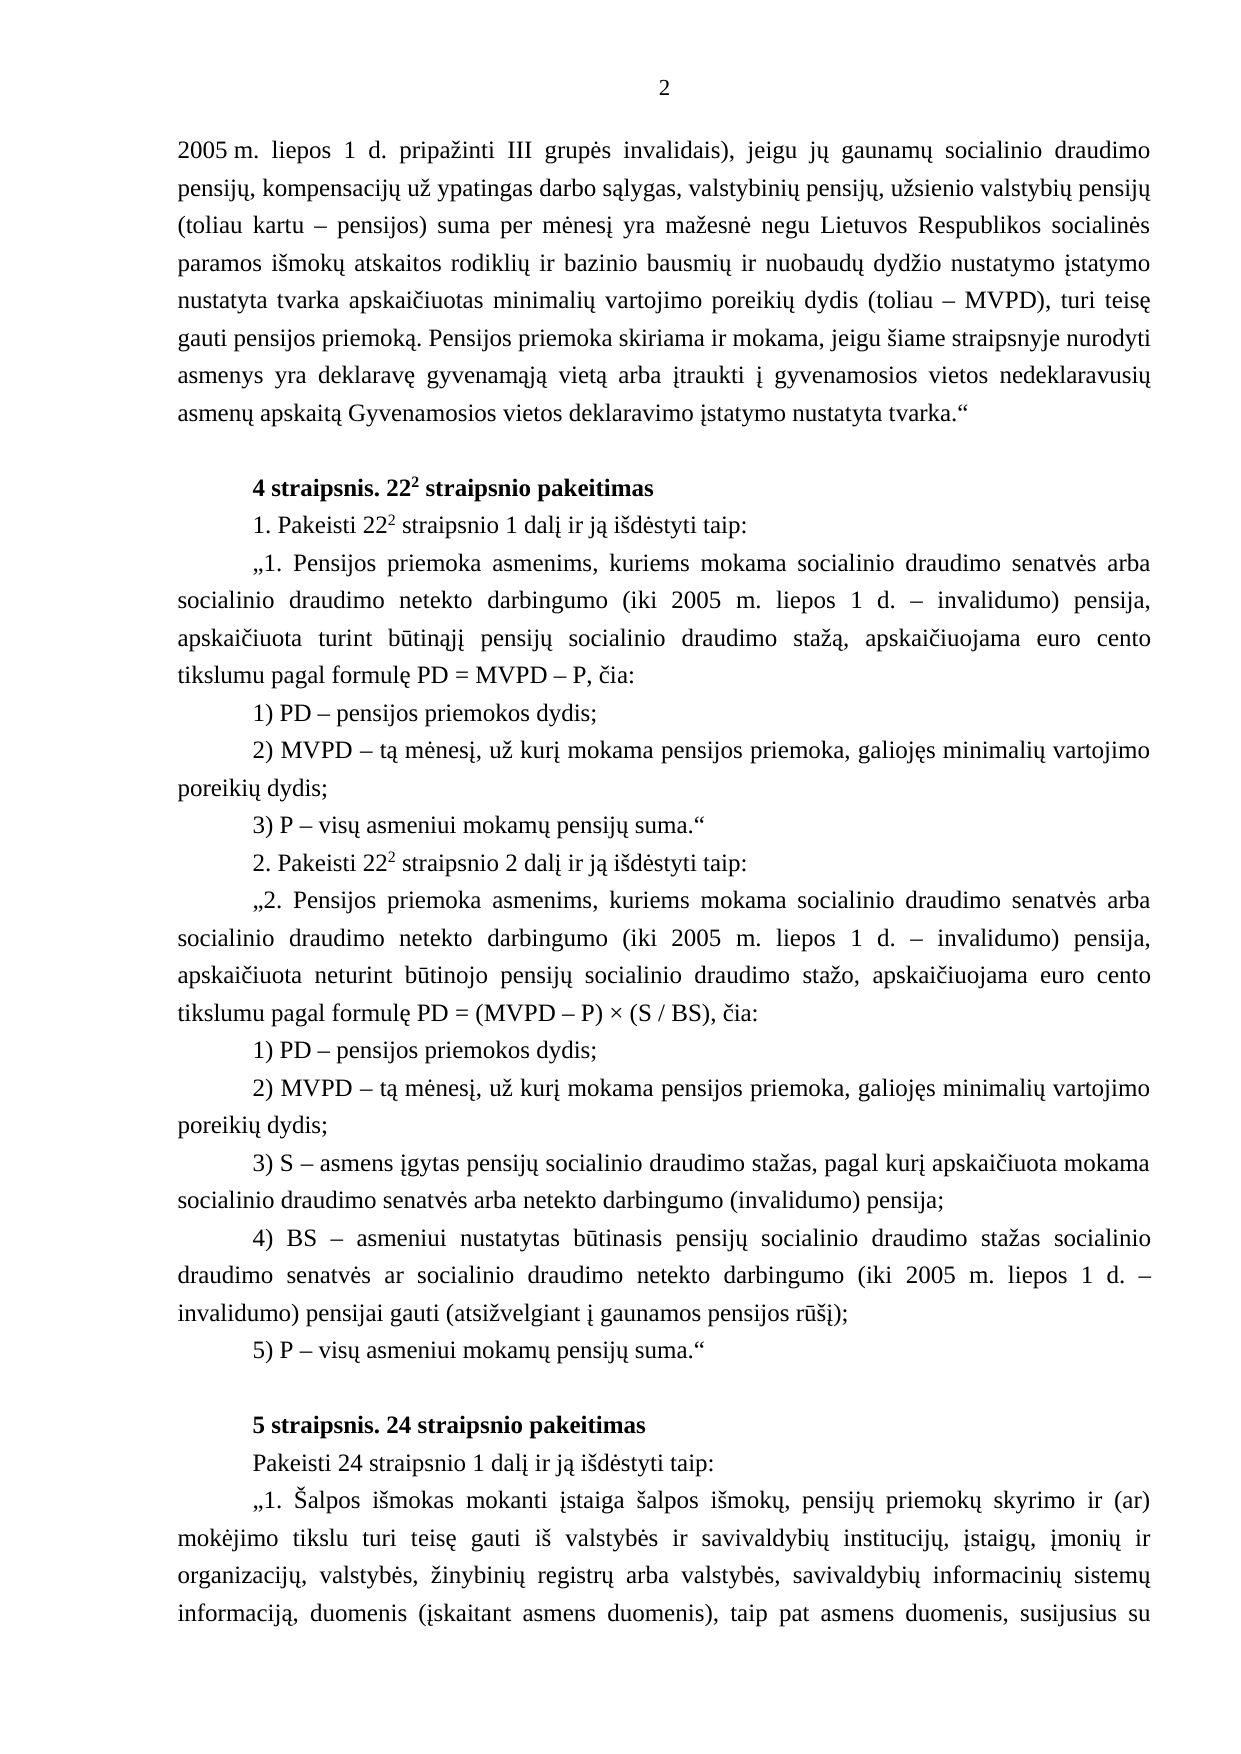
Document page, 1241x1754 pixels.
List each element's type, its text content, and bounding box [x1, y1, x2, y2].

text 1) PD – pensijos priemokos dydis; [177, 1029, 1152, 1066]
text 2. Pakeisti 222 straipsnio 2 dalį ir ją išdėstyti taip: [177, 841, 1152, 879]
text 5) P – visų asmeniui mokamų pensijų suma.“ [177, 1329, 1152, 1366]
text 1) PD – pensijos priemokos dydis; [177, 691, 1152, 729]
text „1. Šalpos išmokas mokanti įstaiga šalpos išmokų, pensijų priemokų skyrimo ir (ar) mokėjimo tikslu turi teisę gauti iš valstybės ir savivaldybių institucijų, įstaigų, įmonių ir organizacijų, valstybės, žinybinių registrų arba valstybės, savivaldybių informacinių sistemų informaciją, duomenis (įskaitant asmens duomenis), taip pat asmens duomenis, susijusius su [177, 1479, 1152, 1629]
text „2. Pensijos priemoka asmenims, kuriems mokama socialinio draudimo senatvės arba socialinio draudimo netekto darbingumo (iki 2005 m. liepos 1 d. – invalidumo) pensija, apskaičiuota neturint būtinojo pensijų socialinio draudimo stažo, apskaičiuojama euro cento tikslumu pagal formulę PD = (MVPD – P) × (S / BS), čia: [177, 879, 1152, 1029]
text Pakeisti 24 straipsnio 1 dalį ir ją išdėstyti taip: [177, 1441, 1152, 1479]
text 1. Pakeisti 222 straipsnio 1 dalį ir ją išdėstyti taip: [177, 504, 1152, 541]
text 3) S – asmens įgytas pensijų socialinio draudimo stažas, pagal kurį apskaičiuota mokama socialinio draudimo senatvės arba netekto darbingumo (invalidumo) pensija; [177, 1141, 1152, 1216]
text 2005 m. liepos 1 d. pripažinti III grupės invalidais), jeigu jų gaunamų socialinio draudimo pensijų, kompensacijų už ypatingas darbo sąlygas, valstybinių pensijų, užsienio valstybių pensijų (toliau kartu – pensijos) suma per mėnesį yra mažesnė negu Lietuvos Respublikos socialinės paramos išmokų atskaitos rodiklių ir bazinio bausmių ir nuobaudų dydžio nustatymo įstatymo nustatyta tvarka apskaičiuotas minimalių vartojimo poreikių dydis (toliau – MVPD), turi teisę gauti pensijos priemoką. Pensijos priemoka skiriama ir mokama, jeigu šiame straipsnyje nurodyti asmenys yra deklaravę gyvenamąją vietą arba įtraukti į gyvenamosios vietos nedeklaravusių asmenų apskaitą Gyvenamosios vietos deklaravimo įstatymo nustatyta tvarka.“ [177, 129, 1152, 429]
text 4 straipsnis. 222 straipsnio pakeitimas [177, 466, 1152, 504]
text 2) MVPD – tą mėnesį, už kurį mokama pensijos priemoka, galiojęs minimalių vartojimo poreikių dydis; [177, 1066, 1152, 1141]
text 2) MVPD – tą mėnesį, už kurį mokama pensijos priemoka, galiojęs minimalių vartojimo poreikių dydis; [177, 729, 1152, 804]
text 4) BS – asmeniui nustatytas būtinasis pensijų socialinio draudimo stažas socialinio draudimo senatvės ar socialinio draudimo netekto darbingumo (iki 2005 m. liepos 1 d. – invalidumo) pensijai gauti (atsižvelgiant į gaunamos pensijos rūšį); [177, 1216, 1152, 1329]
text 3) P – visų asmeniui mokamų pensijų suma.“ [177, 804, 1152, 841]
text „1. Pensijos priemoka asmenims, kuriems mokama socialinio draudimo senatvės arba socialinio draudimo netekto darbingumo (iki 2005 m. liepos 1 d. – invalidumo) pensija, apskaičiuota turint būtinąjį pensijų socialinio draudimo stažą, apskaičiuojama euro cento tikslumu pagal formulę PD = MVPD – P, čia: [177, 541, 1152, 691]
text 5 straipsnis. 24 straipsnio pakeitimas [177, 1404, 1152, 1441]
